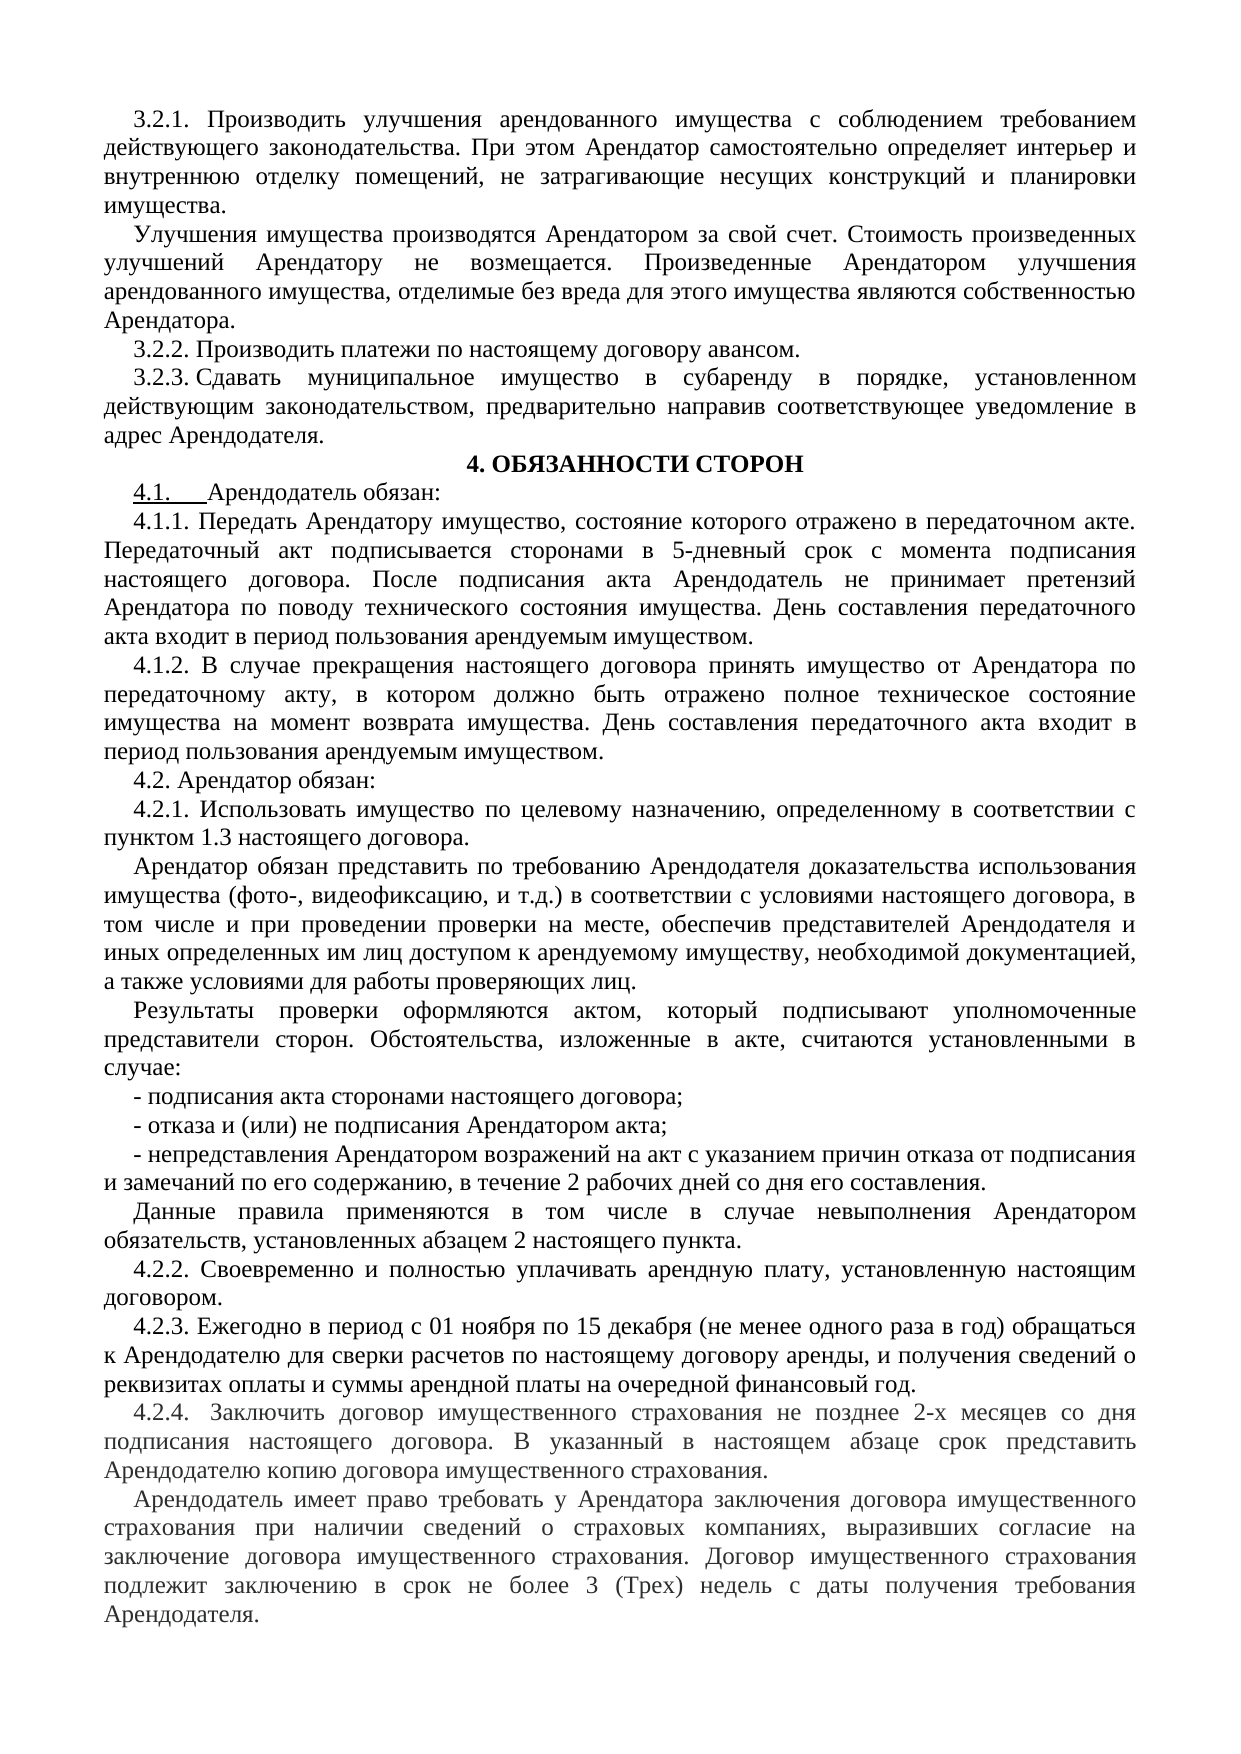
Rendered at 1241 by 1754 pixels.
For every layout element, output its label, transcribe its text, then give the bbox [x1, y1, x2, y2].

list Арендодатель обязан: [133, 477, 1137, 506]
text 4.2.1. Использовать имущество по целевому назначению, определенному в соответствии с пунктом 1.3 настоящего договора. [103, 794, 1137, 851]
text 3.2.1. Производить улучшения арендованного имущества с соблюдением требованием действующего законодательства. При этом Арендатор самостоятельно определяет интерьер и внутреннюю отделку помещений, не затрагивающие несущих конструкций и планировки имущества. [103, 104, 1137, 219]
text Арендодатель имеет право требовать у Арендатора заключения договора имущественного страхования при наличии сведений о страховых компаниях, выразивших согласие на заключение договора имущественного страхования. Договор имущественного страхования подлежит заключению в срок не более 3 (Трех) недель с даты получения требования Арендодателя. [103, 1484, 1137, 1627]
text 4. ОБЯЗАННОСТИ СТОРОН [103, 449, 1137, 477]
text 4.2. Арендатор обязан: [103, 765, 1137, 794]
text 4.2.4. Заключить договор имущественного страхования не позднее 2-х месяцев со дня подписания настоящего договора. В указанный в настоящем абзаце срок представить Арендодателю копию договора имущественного страхования. [103, 1397, 1137, 1484]
text Улучшения имущества производятся Арендатором за свой счет. Стоимость произведенных улучшений Арендатору не возмещается. Произведенные Арендатором улучшения арендованного имущества, отделимые без вреда для этого имущества являются собственностью Арендатора. [103, 219, 1137, 334]
text 4.1.2. В случае прекращения настоящего договора принять имущество от Арендатора по передаточному акту, в котором должно быть отражено полное техническое состояние имущества на момент возврата имущества. День составления передаточного акта входит в период пользования арендуемым имуществом. [103, 650, 1137, 765]
text 3.2.3. Сдавать муниципальное имущество в субаренду в порядке, установленном действующим законодательством, предварительно направив соответствующее уведомление в адрес Арендодателя. [103, 362, 1137, 449]
text - отказа и (или) не подписания Арендатором акта; [103, 1110, 1137, 1139]
text - подписания акта сторонами настоящего договора; [103, 1081, 1137, 1110]
text Арендатор обязан представить по требованию Арендодателя доказательства использования имущества (фото-, видеофиксацию, и т.д.) в соответствии с условиями настоящего договора, в том числе и при проведении проверки на месте, обеспечив представителей Арендодателя и иных определенных им лиц доступом к арендуемому имуществу, необходимой документацией, а также условиями для работы проверяющих лиц. [103, 851, 1137, 995]
text Результаты проверки оформляются актом, который подписывают уполномоченные представители сторон. Обстоятельства, изложенные в акте, считаются установленными в случае: [103, 995, 1137, 1081]
text 4.1.1. Передать Арендатору имущество, состояние которого отражено в передаточном акте. Передаточный акт подписывается сторонами в 5-дневный срок с момента подписания настоящего договора. После подписания акта Арендодатель не принимает претензий Арендатора по поводу технического состояния имущества. День составления передаточного акта входит в период пользования арендуемым имуществом. [103, 506, 1137, 650]
text Данные правила применяются в том числе в случае невыполнения Арендатором обязательств, установленных абзацем 2 настоящего пункта. [103, 1196, 1137, 1254]
text 4.2.3. Ежегодно в период с 01 ноября по 15 декабря (не менее одного раза в год) обращаться к Арендодателю для сверки расчетов по настоящему договору аренды, и получения сведений о реквизитах оплаты и суммы арендной платы на очередной финансовый год. [103, 1311, 1137, 1397]
text 4.2.2. Своевременно и полностью уплачивать арендную плату, установленную настоящим договором. [103, 1254, 1137, 1311]
text 3.2.2. Производить платежи по настоящему договору авансом. [103, 334, 1137, 362]
text - непредставления Арендатором возражений на акт с указанием причин отказа от подписания и замечаний по его содержанию, в течение 2 рабочих дней со дня его составления. [103, 1139, 1137, 1196]
